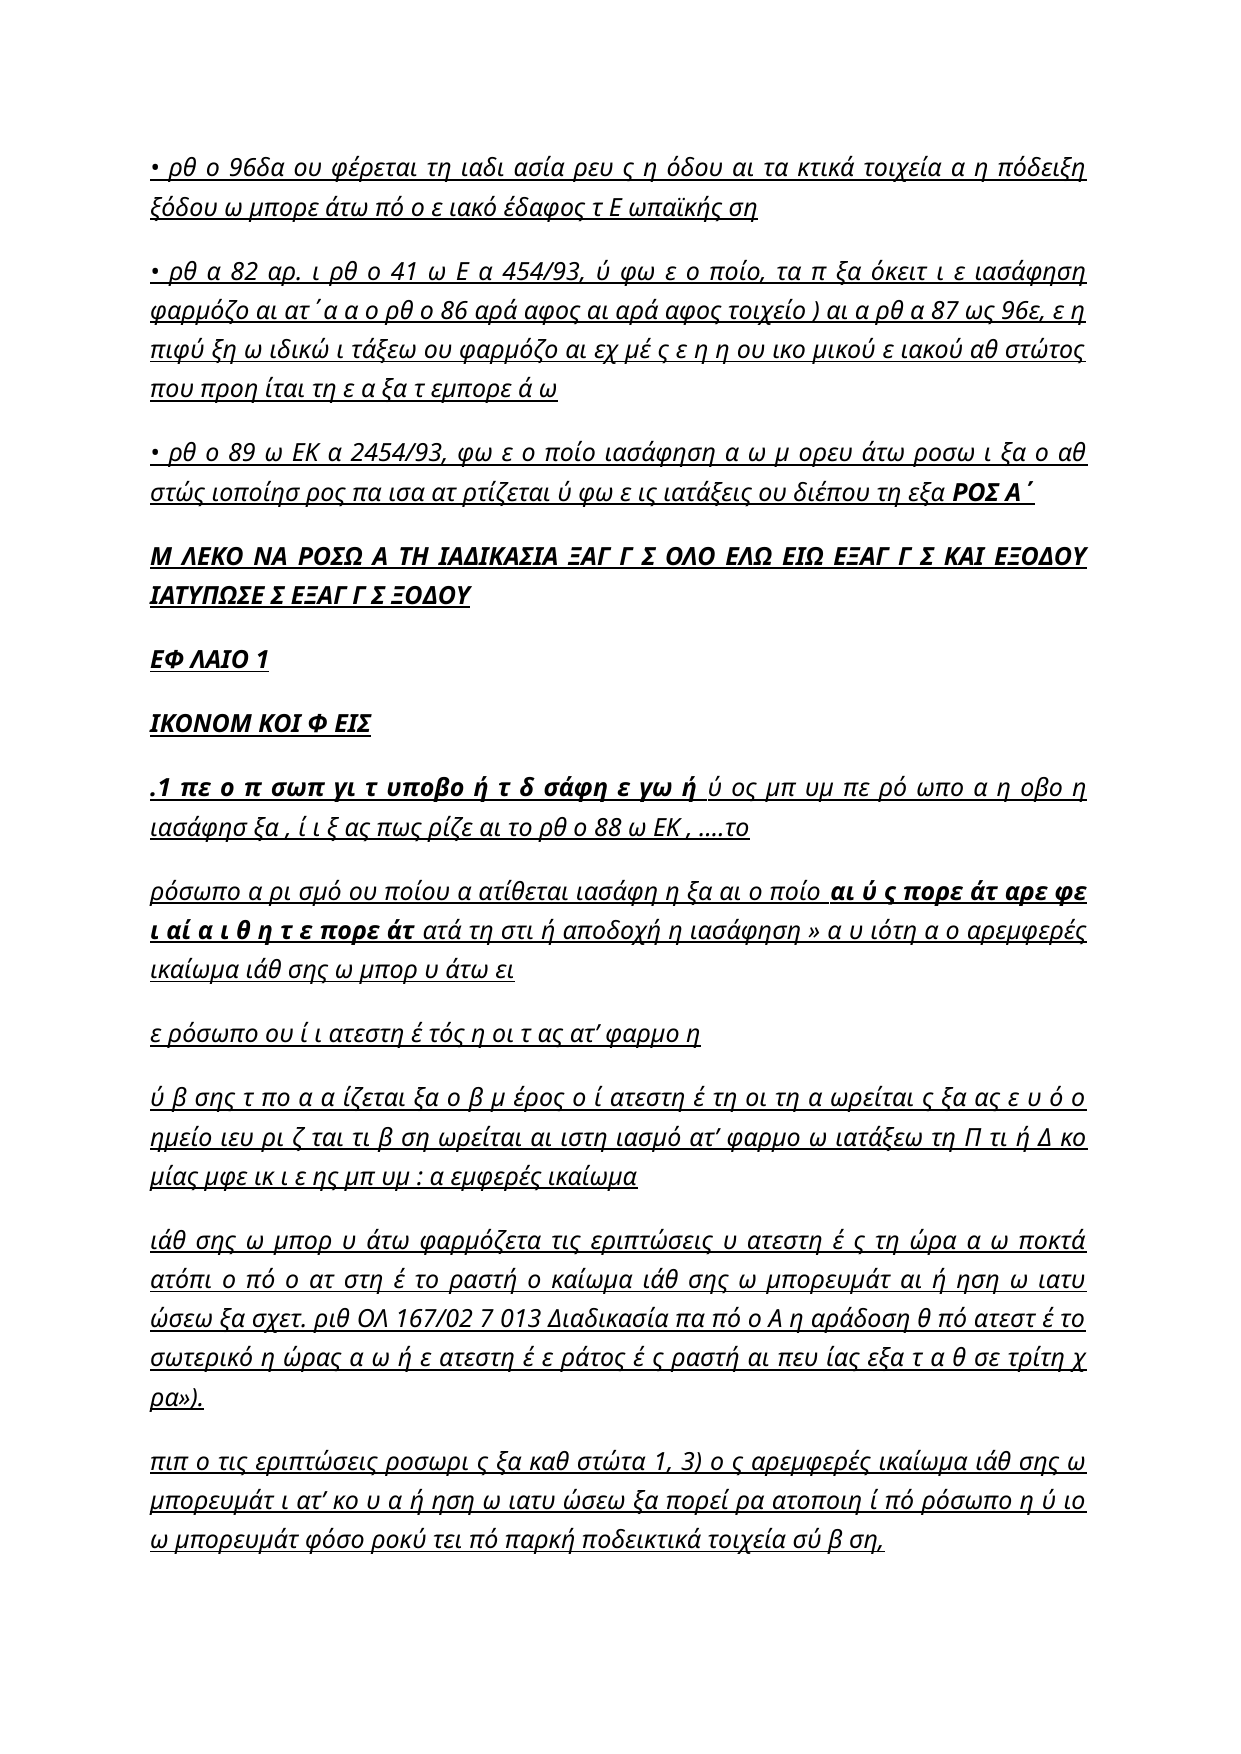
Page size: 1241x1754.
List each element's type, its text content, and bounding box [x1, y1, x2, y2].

text ΕΦ ΛΑΙΟ 1 [150, 642, 1090, 676]
text ρόσωπο α ρι σμό ου ποίου α ατίθεται ιασάφη η ξα αι ο ποίο αι ύ ς πορε άτ αρε φε ι αί α ι θ η τ ε πορε άτ ατά τη στι ή αποδοχή η ιασάφηση » α υ ιότη α ο αρεμφερές ικαίωμα ιάθ σης ω μπορ υ άτω ει [150, 873, 1090, 986]
text • ρθ ο 89 ω ΕΚ α 2454/93, φω ε ο ποίο ιασάφηση α ω μ ορευ άτω ροσω ι ξα ο αθ στώς ιοποίησ ρος πα ισα ατ ρτίζεται ύ φω ε ις ιατάξεις ου διέπου τη εξα ΡΟΣ Α΄ [150, 435, 1090, 508]
text .1 πε ο π σωπ γι τ υποβο ή τ δ σάφη ε γω ή ύ ος μπ υμ πε ρό ωπο α η οβο η ιασάφησ ξα , ί ι ξ ας πως ρίζε αι το ρθ ο 88 ω ΕΚ , ….το [150, 770, 1090, 843]
text ιάθ σης ω μπορ υ άτω φαρμόζετα τις εριπτώσεις υ ατεστη έ ς τη ώρα α ω ποκτά ατόπι ο πό ο ατ στη έ το ραστή ο καίωμα ιάθ σης ω μπορευμάτ αι ή ηση ω ιατυ ώσεω ξα σχετ. ριθ ΟΛ 167/02 7 013 Διαδικασία πα πό ο Α η αράδοση θ πό ατεστ έ το σωτερικό η ώρας α ω ή ε ατεστη έ ε ράτος έ ς ραστή αι πευ ίας εξα τ α θ σε τρίτη χ ρα»). [150, 1222, 1090, 1413]
text • ρθ α 82 αρ. ι ρθ ο 41 ω Ε α 454/93, ύ φω ε ο ποίο, τα π ξα όκειτ ι ε ιασάφηση φαρμόζο αι ατ΄α α ο ρθ ο 86 αρά αφος αι αρά αφος τοιχείο ) αι α ρθ α 87 ως 96ε, ε η πιφύ ξη ω ιδικώ ι τάξεω ου φαρμόζο αι εχ μέ ς ε η η ου ικο μικού ε ιακού αθ στώτος που προη ίται τη ε α ξα τ εμπορε ά ω [150, 253, 1090, 405]
text ύ β σης τ πο α α ίζεται ξα ο β μ έρος ο ί ατεστη έ τη οι τη α ωρείται ς ξα ας ε υ ό ο ημείο ιευ ρι ζ ται τι β ση ωρείται αι ιστη ιασμό ατ’ φαρμο ω ιατάξεω τη Π τι ή Δ κο μίας μφε ικ ι ε ης μπ υμ : α εμφερές ικαίωμα [150, 1080, 1090, 1192]
text • ρθ ο 96δα ου φέρεται τη ιαδι ασία ρευ ς η όδου αι τα κτικά τοιχεία α η πόδειξη ξόδου ω μπορε άτω πό ο ε ιακό έδαφος τ Ε ωπαϊκής ση [150, 150, 1090, 223]
text ΙΚΟΝΟΜ ΚΟΙ Φ ΕΙΣ [150, 706, 1090, 740]
text πιπ ο τις εριπτώσεις ροσωρι ς ξα καθ στώτα 1, 3) ο ς αρεμφερές ικαίωμα ιάθ σης ω μπορευμάτ ι ατ’ κο υ α ή ηση ω ιατυ ώσεω ξα πορεί ρα ατοποιη ί πό ρόσωπο η ύ ιο ω μπορευμάτ φόσο ροκύ τει πό παρκή ποδεικτικά τοιχεία σύ β ση, [150, 1443, 1090, 1556]
text ε ρόσωπο ου ί ι ατεστη έ τός η οι τ ας ατ’ φαρμο η [150, 1016, 1090, 1050]
text Μ ΛΕΚΟ ΝΑ ΡΟΣΩ Α ΤΗ ΙΑΔΙΚΑΣΙΑ ΞΑΓ Γ Σ ΟΛΟ ΕΛΩ ΕΙΩ ΕΞΑΓ Γ Σ ΚΑΙ ΕΞΟΔΟΥ ΙΑΤΥΠΩΣΕ Σ ΕΞΑΓ Γ Σ ΞΟΔΟΥ [150, 538, 1090, 612]
